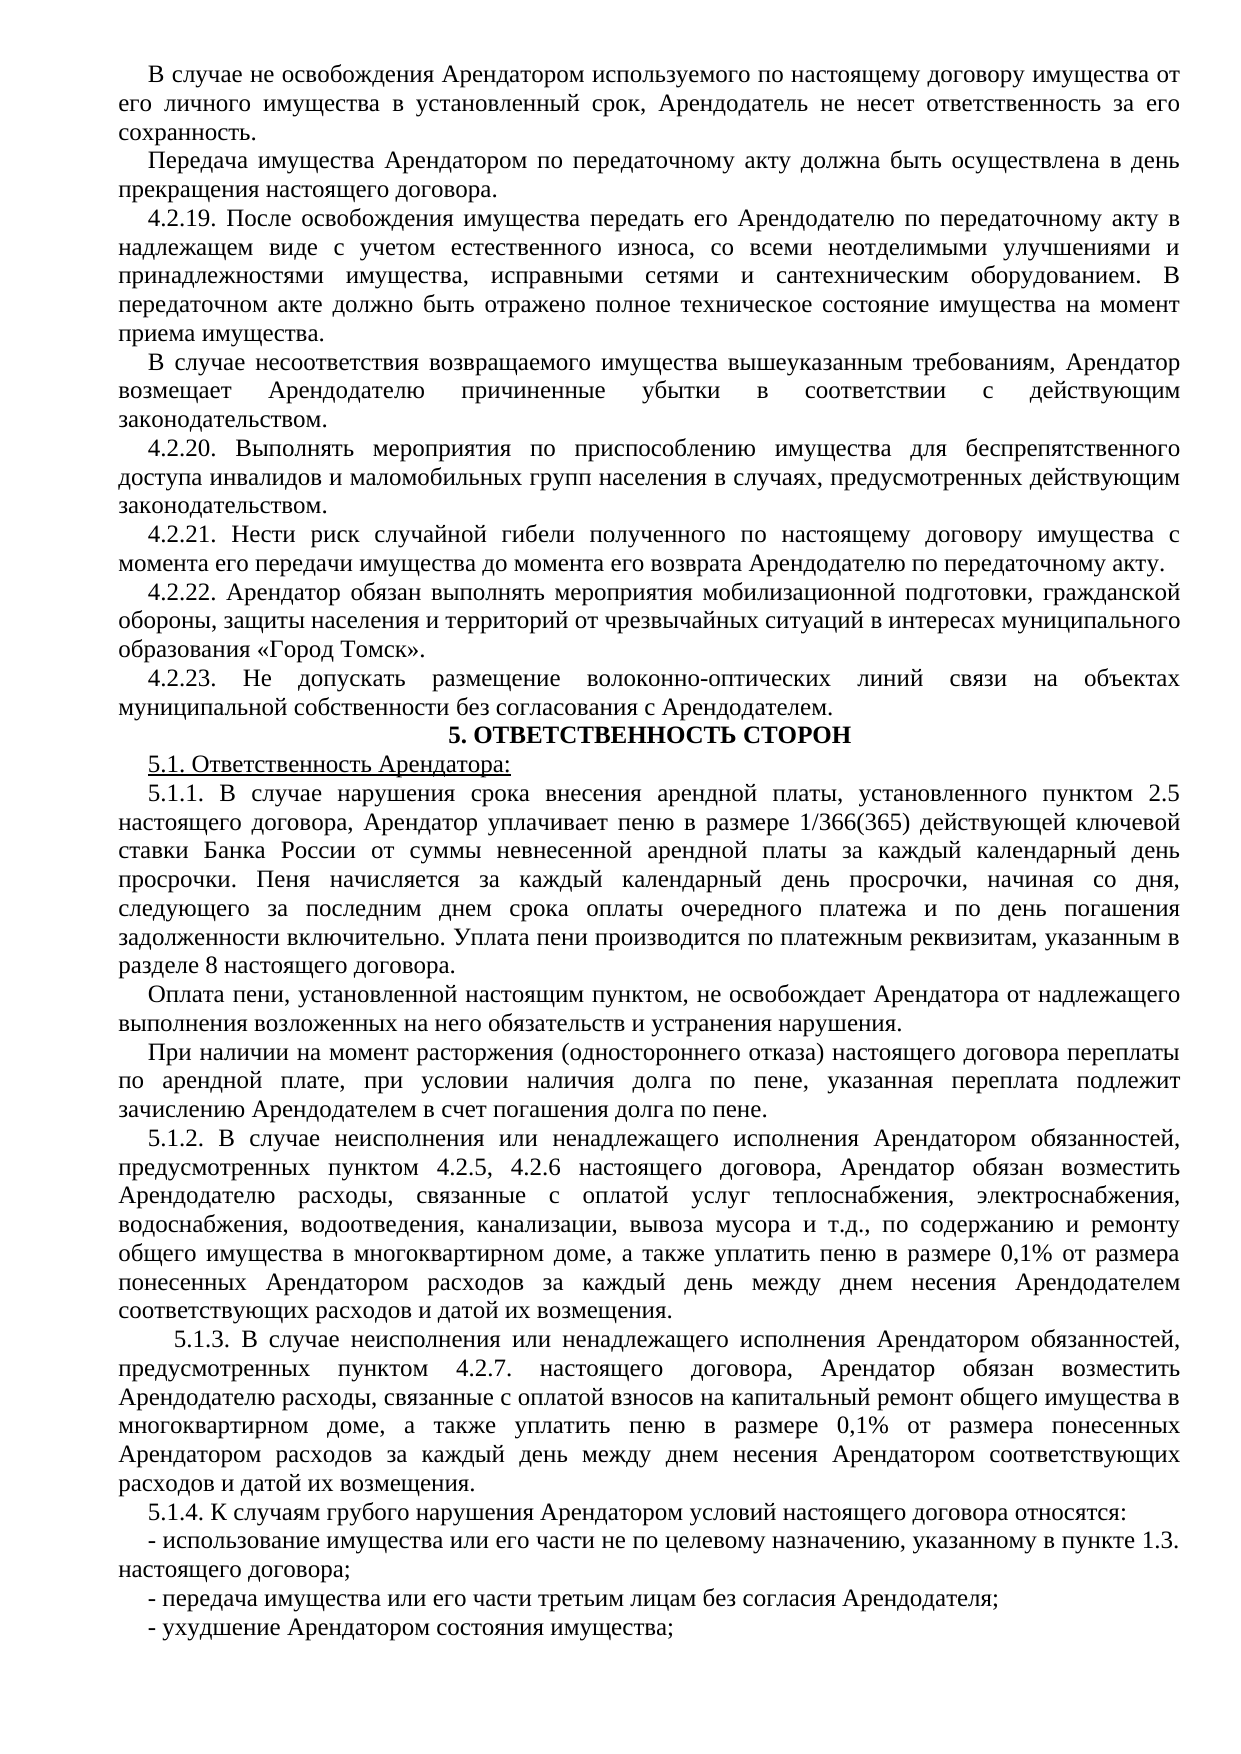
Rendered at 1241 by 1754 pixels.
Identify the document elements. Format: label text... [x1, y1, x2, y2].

text 5.1.1. В случае нарушения срока внесения арендной платы, установленного пунктом 2.5 настоящего договора, Арендатор уплачивает пеню в размере 1/366(365) действующей ключевой ставки Банка России от суммы невнесенной арендной платы за каждый календарный день просрочки. Пеня начисляется за каждый календарный день просрочки, начиная со дня, следующего за последним днем срока оплаты очередного платежа и по день погашения задолженности включительно. Уплата пени производится по платежным реквизитам, указанным в разделе 8 настоящего договора. [118, 778, 1181, 979]
text 5.1.4. К случаям грубого нарушения Арендатором условий настоящего договора относятся: [118, 1497, 1181, 1525]
text - ухудшение Арендатором состояния имущества; [118, 1612, 1181, 1640]
text 5.1. Ответственность Арендатора: [118, 749, 1181, 778]
text 5. ОТВЕТСТВЕННОСТЬ СТОРОН [118, 720, 1181, 749]
text 4.2.19. После освобождения имущества передать его Арендодателю по передаточному акту в надлежащем виде с учетом естественного износа, со всеми неотделимыми улучшениями и принадлежностями имущества, исправными сетями и сантехническим оборудованием. В передаточном акте должно быть отражено полное техническое состояние имущества на момент приема имущества. [118, 203, 1181, 347]
text 4.2.20. Выполнять мероприятия по приспособлению имущества для беспрепятственного доступа инвалидов и маломобильных групп населения в случаях, предусмотренных действующим законодательством. [118, 433, 1181, 519]
text В случае не освобождения Арендатором используемого по настоящему договору имущества от его личного имущества в установленный срок, Арендодатель не несет ответственность за его сохранность. [118, 59, 1181, 145]
text 5.1.2. В случае неисполнения или ненадлежащего исполнения Арендатором обязанностей, предусмотренных пунктом 4.2.5, 4.2.6 настоящего договора, Арендатор обязан возместить Арендодателю расходы, связанные с оплатой услуг теплоснабжения, электроснабжения, водоснабжения, водоотведения, канализации, вывоза мусора и т.д., по содержанию и ремонту общего имущества в многоквартирном доме, а также уплатить пеню в размере 0,1% от размера понесенных Арендатором расходов за каждый день между днем несения Арендодателем соответствующих расходов и датой их возмещения. [118, 1123, 1181, 1324]
text - использование имущества или его части не по целевому назначению, указанному в пункте 1.3. настоящего договора; [118, 1525, 1181, 1583]
text Оплата пени, установленной настоящим пунктом, не освобождает Арендатора от надлежащего выполнения возложенных на него обязательств и устранения нарушения. [118, 979, 1181, 1037]
text 4.2.22. Арендатор обязан выполнять мероприятия мобилизационной подготовки, гражданской обороны, защиты населения и территорий от чрезвычайных ситуаций в интересах муниципального образования «Город Томск». [118, 577, 1181, 663]
text 4.2.23. Не допускать размещение волоконно-оптических линий связи на объектах муниципальной собственности без согласования с Арендодателем. [118, 663, 1181, 720]
text При наличии на момент расторжения (одностороннего отказа) настоящего договора переплаты по арендной плате, при условии наличия долга по пене, указанная переплата подлежит зачислению Арендодателем в счет погашения долга по пене. [118, 1037, 1181, 1123]
text 5.1.3. В случае неисполнения или ненадлежащего исполнения Арендатором обязанностей, предусмотренных пунктом 4.2.7. настоящего договора, Арендатор обязан возместить Арендодателю расходы, связанные с оплатой взносов на капитальный ремонт общего имущества в многоквартирном доме, а также уплатить пеню в размере 0,1% от размера понесенных Арендатором расходов за каждый день между днем несения Арендатором соответствующих расходов и датой их возмещения. [118, 1324, 1181, 1497]
text - передача имущества или его части третьим лицам без согласия Арендодателя; [118, 1583, 1181, 1612]
text 4.2.21. Нести риск случайной гибели полученного по настоящему договору имущества с момента его передачи имущества до момента его возврата Арендодателю по передаточному акту. [118, 519, 1181, 577]
text В случае несоответствия возвращаемого имущества вышеуказанным требованиям, Арендатор возмещает Арендодателю причиненные убытки в соответствии с действующим законодательством. [118, 347, 1181, 433]
text Передача имущества Арендатором по передаточному акту должна быть осуществлена в день прекращения настоящего договора. [118, 145, 1181, 203]
